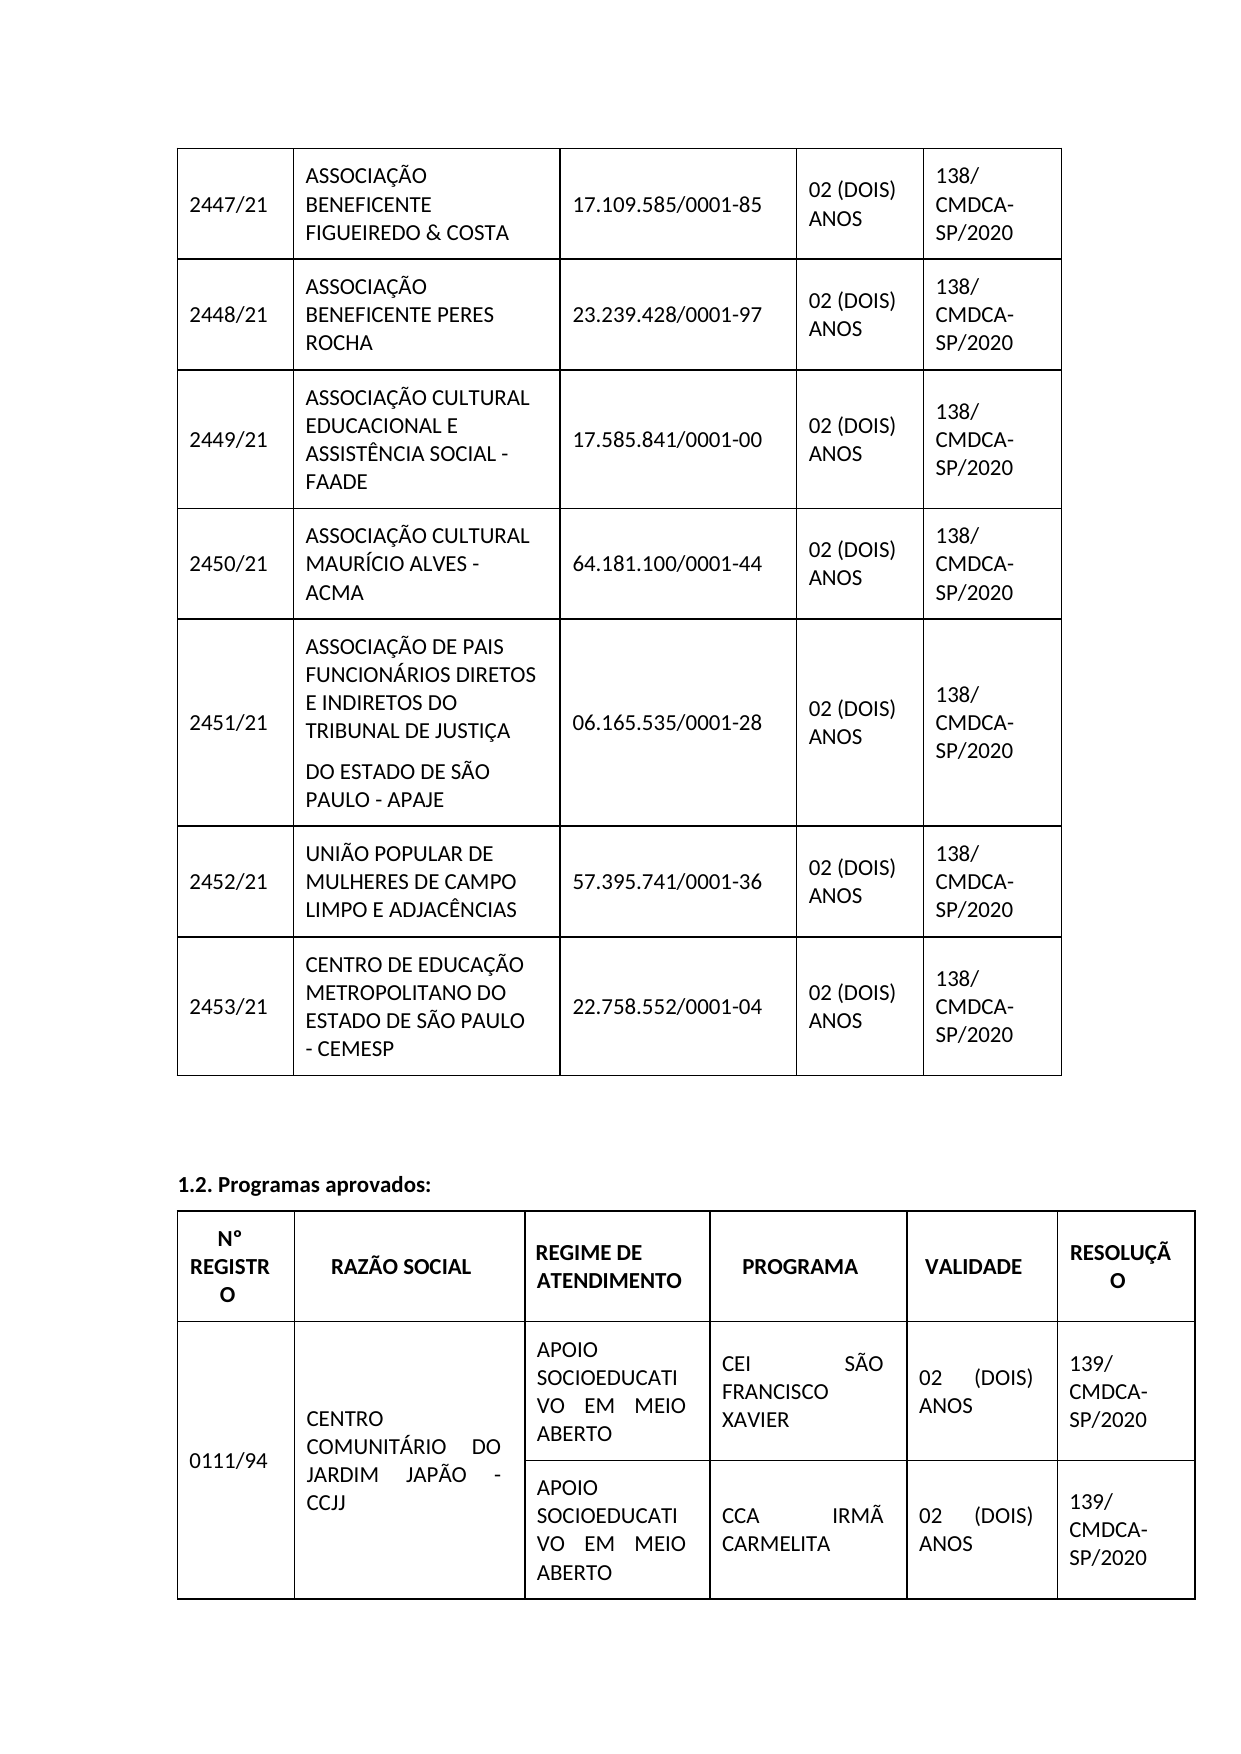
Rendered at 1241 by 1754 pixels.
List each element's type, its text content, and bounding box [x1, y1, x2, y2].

table_cell 138/CMDCA-SP/2020 [924, 827, 1061, 936]
table_cell 17.585.841/0001-00 [561, 371, 796, 507]
table_cell CEI SÃO FRANCISCO XAVIER [711, 1322, 906, 1459]
table_cell ASSOCIAÇÃO DE PAIS FUNCIONÁRIOS DIRETOS E INDIRETOS DO TRIBUNAL DE JUSTIÇA DO ESTADO DE SÃO PAULO - APAJE [294, 620, 559, 825]
table_cell CCA IRMÃ CARMELITA [711, 1461, 906, 1598]
table_cell CENTRO COMUNITÁRIO DO JARDIM JAPÃO - CCJJ [295, 1322, 524, 1598]
table_cell 02 (DOIS) ANOS [797, 509, 923, 618]
table_cell 2449/21 [178, 371, 293, 507]
table_cell 138/CMDCA-SP/2020 [924, 149, 1061, 258]
table_cell 0111/94 [178, 1322, 294, 1598]
table_cell 2448/21 [178, 260, 293, 369]
table_header Nº REGISTRO [178, 1212, 294, 1321]
table_cell 02 (DOIS) ANOS [797, 827, 923, 936]
table_cell 02 (DOIS) ANOS [797, 371, 923, 507]
table_cell 138/CMDCA-SP/2020 [924, 260, 1061, 369]
table_cell 02 (DOIS) ANOS [797, 620, 923, 825]
table_cell ASSOCIAÇÃO BENEFICENTE PERES ROCHA [294, 260, 559, 369]
table_cell 138/CMDCA-SP/2020 [924, 620, 1061, 825]
table_cell 02 (DOIS) ANOS [797, 938, 923, 1074]
table_cell 57.395.741/0001-36 [561, 827, 796, 936]
table_cell 17.109.585/0001-85 [561, 149, 796, 258]
table_cell 23.239.428/0001-97 [561, 260, 796, 369]
table_cell 138/CMDCA-SP/2020 [924, 509, 1061, 618]
table_cell 22.758.552/0001-04 [561, 938, 796, 1074]
table_header RAZÃO SOCIAL [295, 1212, 524, 1321]
table_cell 02 (DOIS) ANOS [797, 149, 923, 258]
table_header VALIDADE [908, 1212, 1057, 1321]
table_cell 02 (DOIS) ANOS [797, 260, 923, 369]
table_cell CENTRO DE EDUCAÇÃO METROPOLITANO DO ESTADO DE SÃO PAULO - CEMESP [294, 938, 559, 1074]
table_cell 138/CMDCA-SP/2020 [924, 371, 1061, 507]
table_cell 2447/21 [178, 149, 293, 258]
table_cell 138/CMDCA-SP/2020 [924, 938, 1061, 1074]
table_cell 02 (DOIS) ANOS [908, 1322, 1057, 1459]
table_cell ASSOCIAÇÃO CULTURAL EDUCACIONAL E ASSISTÊNCIA SOCIAL - FAADE [294, 371, 559, 507]
table_header RESOLUÇÃO [1058, 1212, 1194, 1321]
table_cell 02 (DOIS) ANOS [908, 1461, 1057, 1598]
table_cell 64.181.100/0001-44 [561, 509, 796, 618]
table_cell ASSOCIAÇÃO BENEFICENTE FIGUEIREDO & COSTA [294, 149, 559, 258]
table_cell 139/CMDCA-SP/2020 [1058, 1461, 1194, 1598]
table_cell 06.165.535/0001-28 [561, 620, 796, 825]
table_header PROGRAMA [711, 1212, 906, 1321]
text 1.2. Programas aprovados: [177, 1170, 1051, 1198]
table_cell 2452/21 [178, 827, 293, 936]
table_cell 2451/21 [178, 620, 293, 825]
table_cell 2450/21 [178, 509, 293, 618]
table_cell ASSOCIAÇÃO CULTURAL MAURÍCIO ALVES - ACMA [294, 509, 559, 618]
table_cell APOIO SOCIOEDUCATIVO EM MEIO ABERTO [526, 1322, 709, 1459]
table_header REGIME DE ATENDIMENTO [526, 1212, 709, 1321]
table_cell UNIÃO POPULAR DE MULHERES DE CAMPO LIMPO E ADJACÊNCIAS [294, 827, 559, 936]
table_cell 139/CMDCA-SP/2020 [1058, 1322, 1194, 1459]
table_cell 2453/21 [178, 938, 293, 1074]
table_cell APOIO SOCIOEDUCATIVO EM MEIO ABERTO [526, 1461, 709, 1598]
